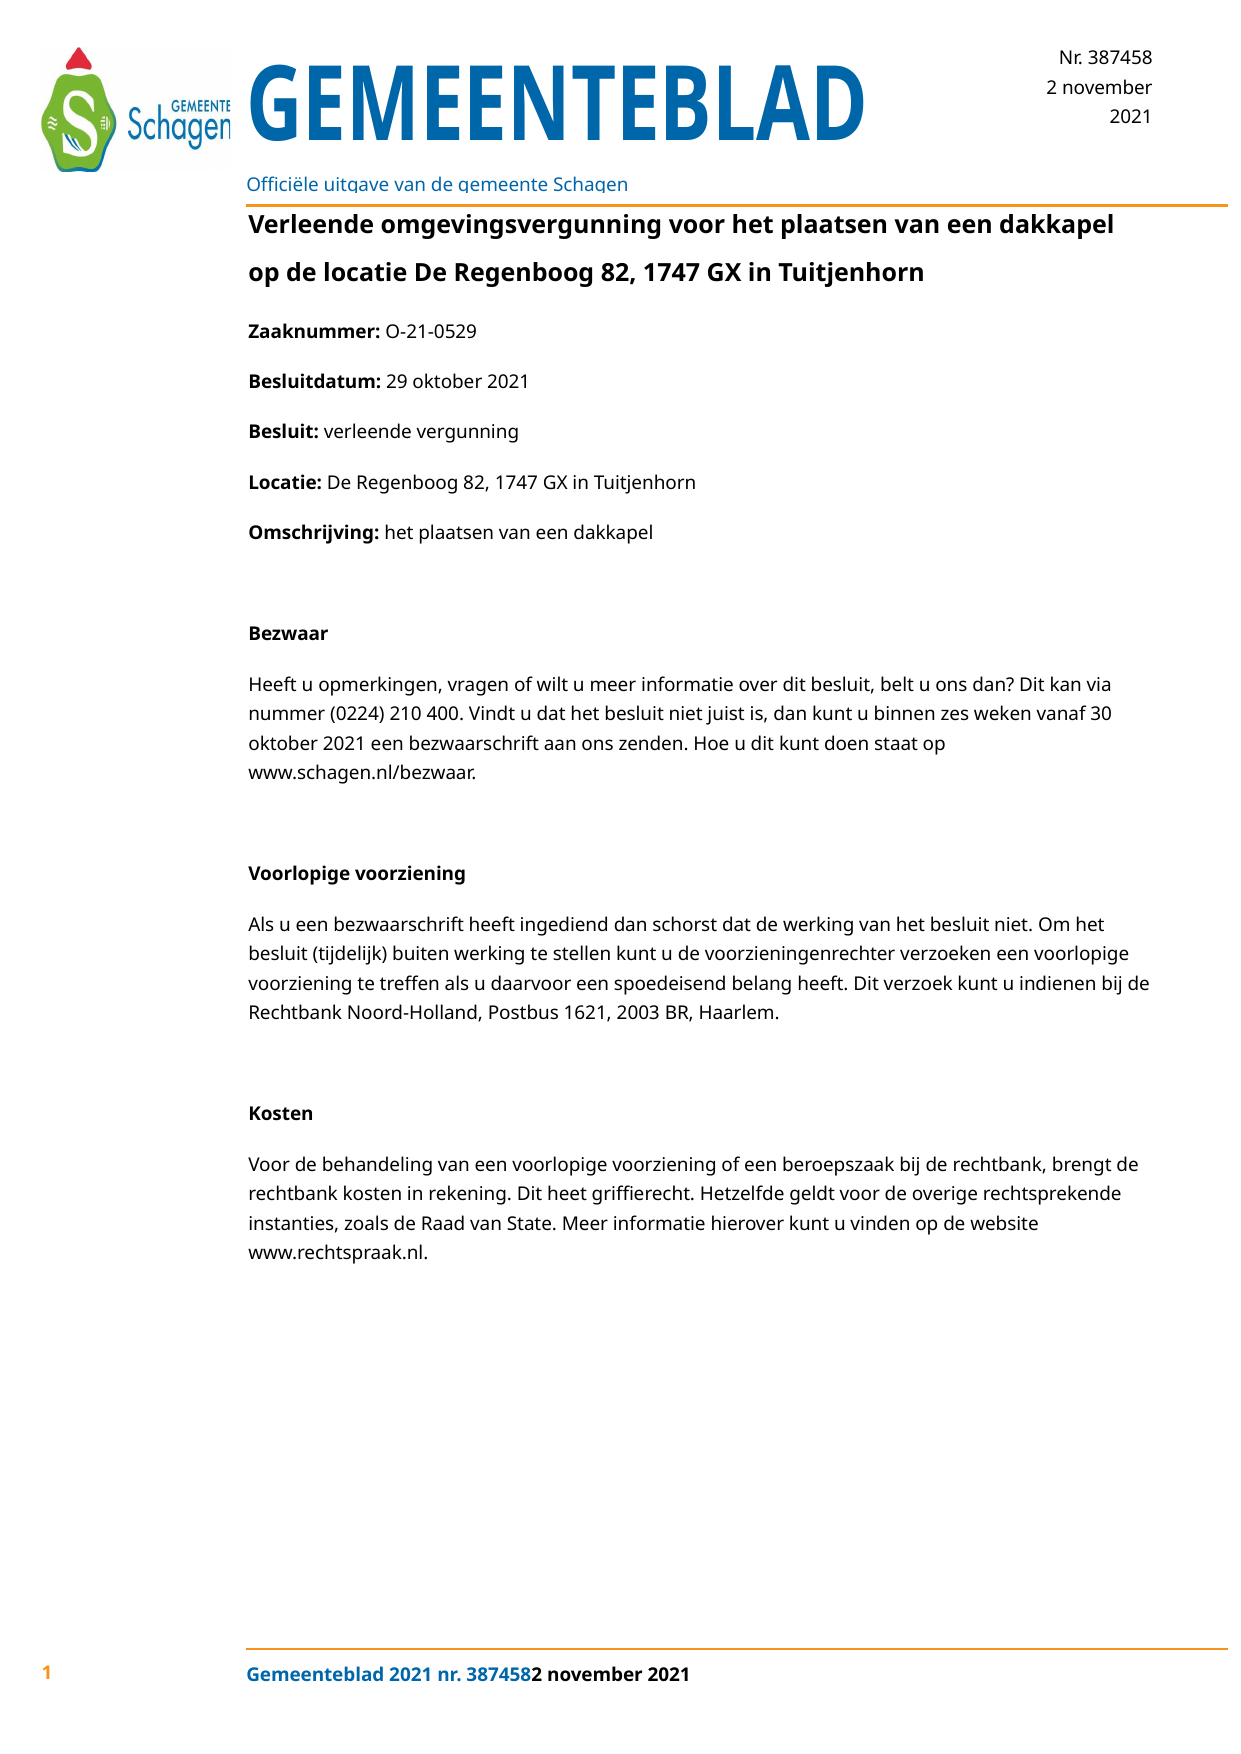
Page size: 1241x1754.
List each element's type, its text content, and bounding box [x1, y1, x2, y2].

text Locatie: De Regenboog 82, 1747 GX in Tuitjenhorn [248, 469, 1152, 495]
text Kosten [248, 1100, 1152, 1126]
text Als u een bezwaarschrift heeft ingediend dan schorst dat de werking van het besluit niet. Om het besluit (tijdelijk) buiten werking te stellen kunt u de voorzieningenrechter verzoeken een voorlopige voorziening te treffen als u daarvoor een spoedeisend belang heeft. Dit verzoek kunt u indienen bij de Rechtbank Noord-Holland, Postbus 1621, 2003 BR, Haarlem. [248, 911, 1152, 1025]
picture [41, 47, 231, 172]
text Heeft u opmerkingen, vragen of wilt u meer informatie over dit besluit, belt u ons dan? Dit kan via nummer (0224) 210 400. Vindt u dat het besluit niet juist is, dan kunt u binnen zes weken vanaf 30 oktober 2021 een bezwaarschrift aan ons zenden. Hoe u dit kunt doen staat op www.schagen.nl/bezwaar. [248, 671, 1152, 785]
text Zaaknummer: O-21-0529 [248, 318, 1152, 344]
text Bezwaar [248, 620, 1152, 646]
text Omschrijving: het plaatsen van een dakkapel [248, 519, 1152, 545]
text Besluit: verleende vergunning [248, 419, 1152, 444]
text Voorlopige voorziening [248, 860, 1152, 886]
text Voor de behandeling van een voorlopige voorziening of een beroepszaak bij de rechtbank, brengt de rechtbank kosten in rekening. Dit heet griffierecht. Hetzelfde geldt voor de overige rechtsprekende instanties, zoals de Raad van State. Meer informatie hierover kunt u vinden op de website www.rechtspraak.nl. [248, 1151, 1152, 1265]
text Besluitdatum: 29 oktober 2021 [248, 368, 1152, 394]
text Verleende omgevingsvergunning voor het plaatsen van een dakkapel op de locatie De Regenboog 82, 1747 GX in Tuitjenhorn [248, 207, 1152, 288]
